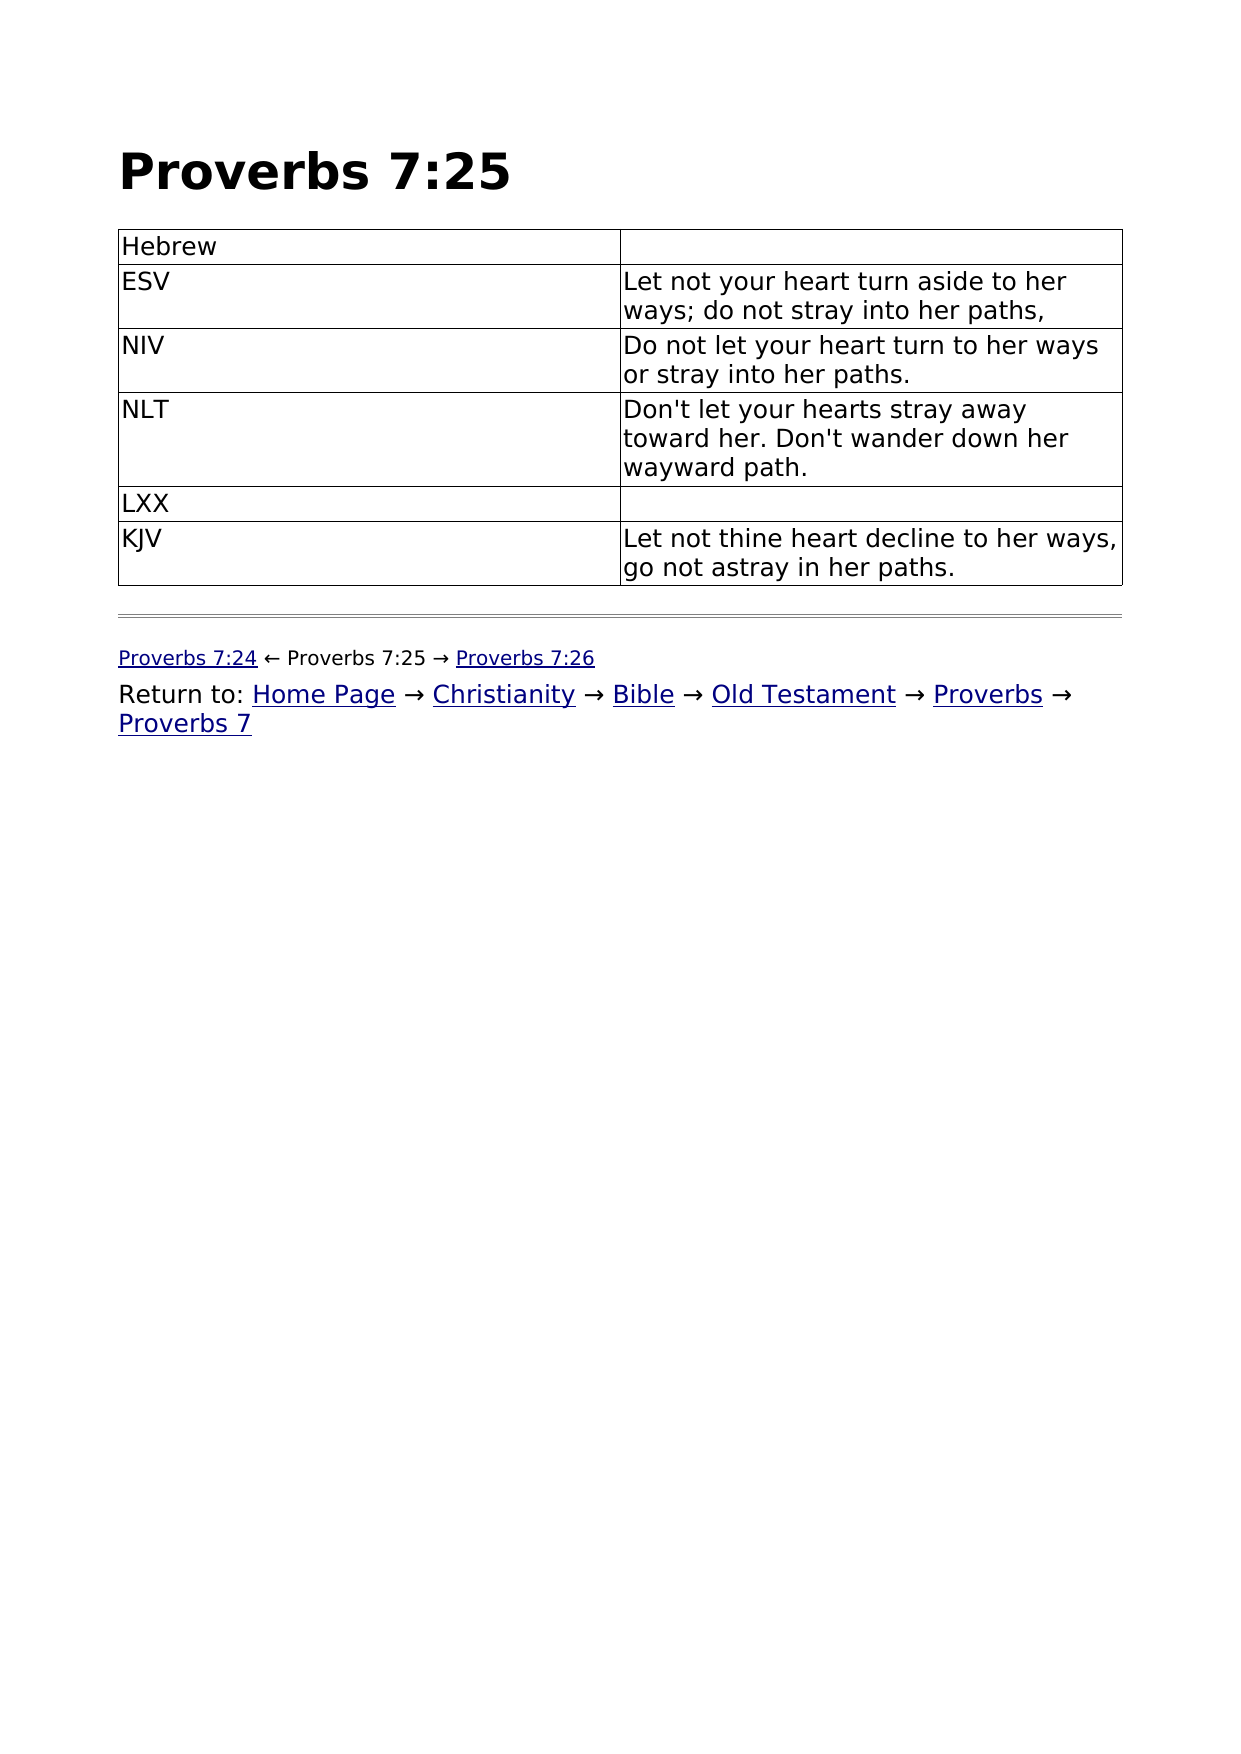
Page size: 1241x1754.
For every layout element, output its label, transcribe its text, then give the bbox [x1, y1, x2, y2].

table_header Hebrew [119, 230, 620, 264]
subtitle Proverbs 7:25 [118, 143, 1122, 201]
table_cell KJV [119, 522, 620, 585]
table_cell NLT [119, 393, 620, 486]
table_header [621, 230, 1122, 264]
text Proverbs 7:24 ← Proverbs 7:25 → Proverbs 7:26 [118, 646, 1122, 680]
table_cell Do not let your heart turn to her ways or stray into her paths. [621, 329, 1122, 392]
text Return to: Home Page → Christianity → Bible → Old Testament → Proverbs → Proverbs 7 [118, 680, 1122, 739]
table_cell Let not thine heart decline to her ways, go not astray in her paths. [621, 522, 1122, 585]
table_cell NIV [119, 329, 620, 392]
table_cell Let not your heart turn aside to her ways; do not stray into her paths, [621, 265, 1122, 328]
table_cell Don't let your hearts stray away toward her. Don't wander down her wayward path. [621, 393, 1122, 486]
table_cell LXX [119, 487, 620, 521]
table_cell [621, 487, 1122, 521]
table_cell ESV [119, 265, 620, 328]
